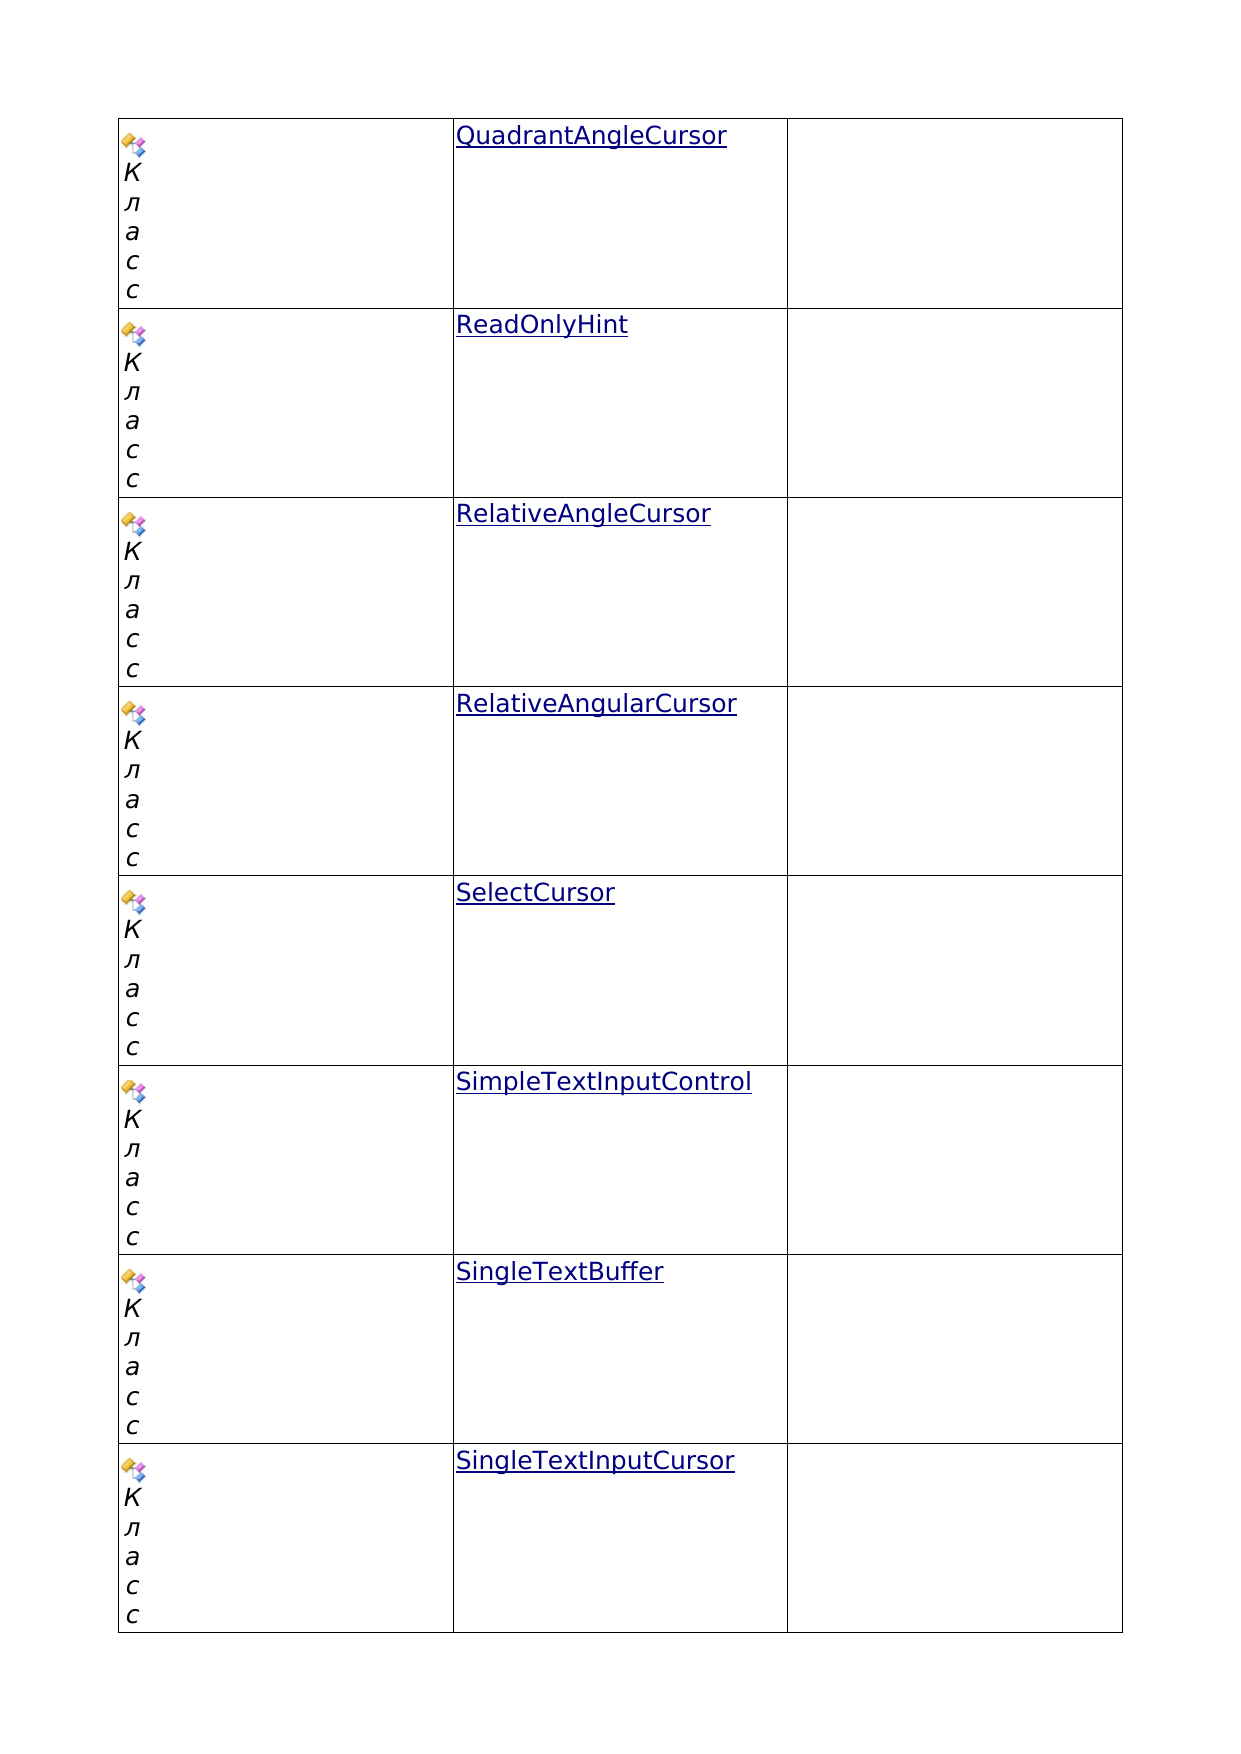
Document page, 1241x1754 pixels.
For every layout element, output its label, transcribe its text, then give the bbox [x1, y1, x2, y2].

picture [121, 1458, 147, 1484]
picture [121, 512, 147, 538]
table_cell [119, 309, 453, 497]
table_cell [788, 1444, 1122, 1632]
table_cell [119, 1066, 453, 1254]
table_cell [788, 309, 1122, 497]
table_cell [788, 1255, 1122, 1443]
table_cell [119, 119, 453, 307]
picture [121, 701, 147, 727]
table_cell RelativeAngleCursor [454, 498, 787, 686]
table_cell [119, 1444, 453, 1632]
picture [121, 890, 147, 916]
table_cell SimpleTextInputControl [454, 1066, 787, 1254]
table_cell [119, 876, 453, 1064]
table_cell [788, 498, 1122, 686]
table_cell [788, 1066, 1122, 1254]
table_cell ReadOnlyHint [454, 309, 787, 497]
table_cell SingleTextBuffer [454, 1255, 787, 1443]
table_cell QuadrantAngleCursor [454, 119, 787, 307]
table_cell [788, 687, 1122, 875]
picture [121, 1080, 147, 1105]
table_cell [788, 876, 1122, 1064]
picture [121, 133, 147, 159]
table_cell [119, 1255, 453, 1443]
table_cell [119, 498, 453, 686]
picture [121, 322, 147, 348]
table_cell [788, 119, 1122, 307]
table_cell RelativeAngularCursor [454, 687, 787, 875]
picture [121, 1269, 147, 1295]
table_cell SingleTextInputCursor [454, 1444, 787, 1632]
table_cell SelectCursor [454, 876, 787, 1064]
table_cell [119, 687, 453, 875]
